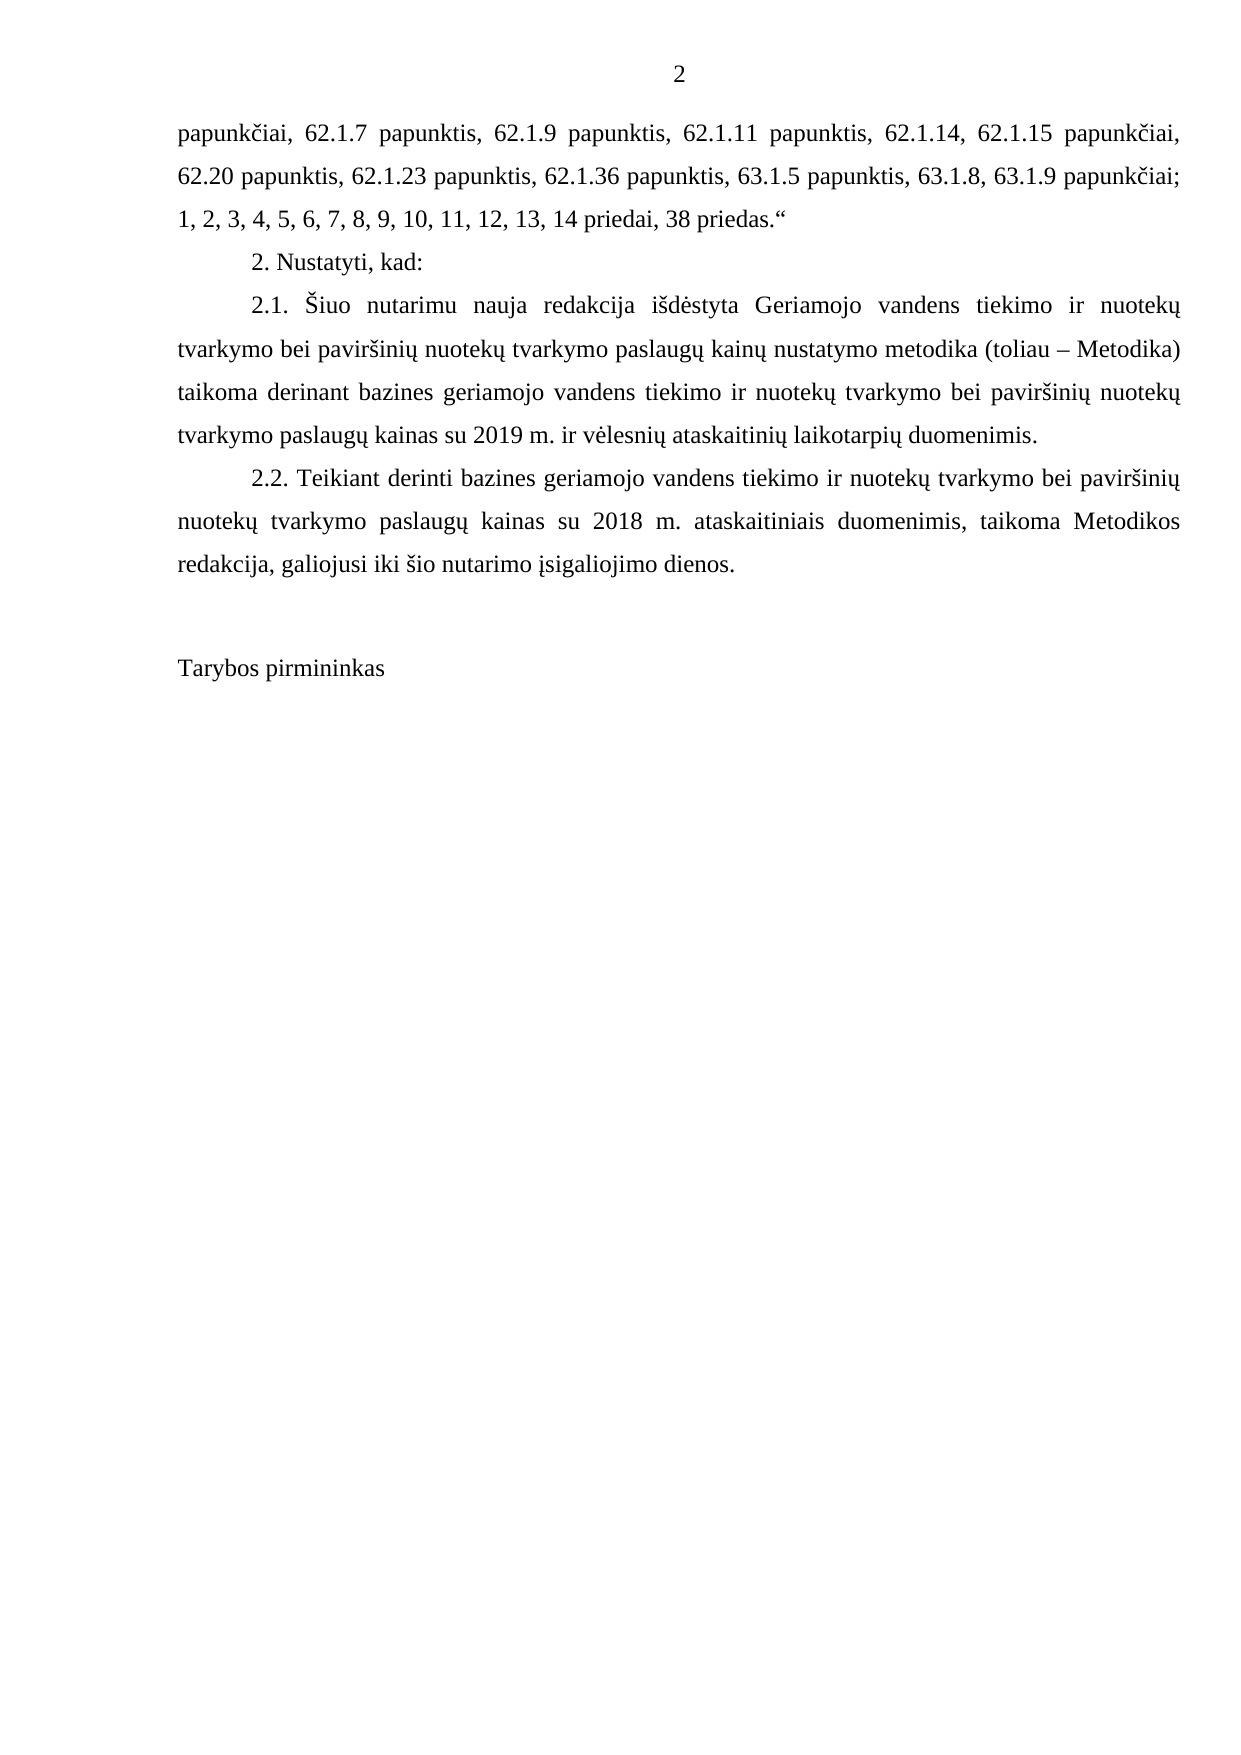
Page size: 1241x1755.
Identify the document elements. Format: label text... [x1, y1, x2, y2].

text papunkčiai, 62.1.7 papunktis, 62.1.9 papunktis, 62.1.11 papunktis, 62.1.14, 62.1.15 papunkčiai, 62.20 papunktis, 62.1.23 papunktis, 62.1.36 papunktis, 63.1.5 papunktis, 63.1.8, 63.1.9 papunkčiai; 1, 2, 3, 4, 5, 6, 7, 8, 9, 10, 11, 12, 13, 14 priedai, 38 priedas.“ [177, 118, 1181, 233]
text 2. Nustatyti, kad: [177, 247, 1181, 276]
text 2.1. Šiuo nutarimu nauja redakcija išdėstyta Geriamojo vandens tiekimo ir nuotekų tvarkymo bei paviršinių nuotekų tvarkymo paslaugų kainų nustatymo metodika (toliau – Metodika) taikoma derinant bazines geriamojo vandens tiekimo ir nuotekų tvarkymo bei paviršinių nuotekų tvarkymo paslaugų kainas su 2019 m. ir vėlesnių ataskaitinių laikotarpių duomenimis. [177, 291, 1181, 449]
text Tarybos pirmininkas [177, 653, 1181, 681]
text 2.2. Teikiant derinti bazines geriamojo vandens tiekimo ir nuotekų tvarkymo bei paviršinių nuotekų tvarkymo paslaugų kainas su 2018 m. ataskaitiniais duomenimis, taikoma Metodikos redakcija, galiojusi iki šio nutarimo įsigaliojimo dienos. [177, 463, 1181, 578]
